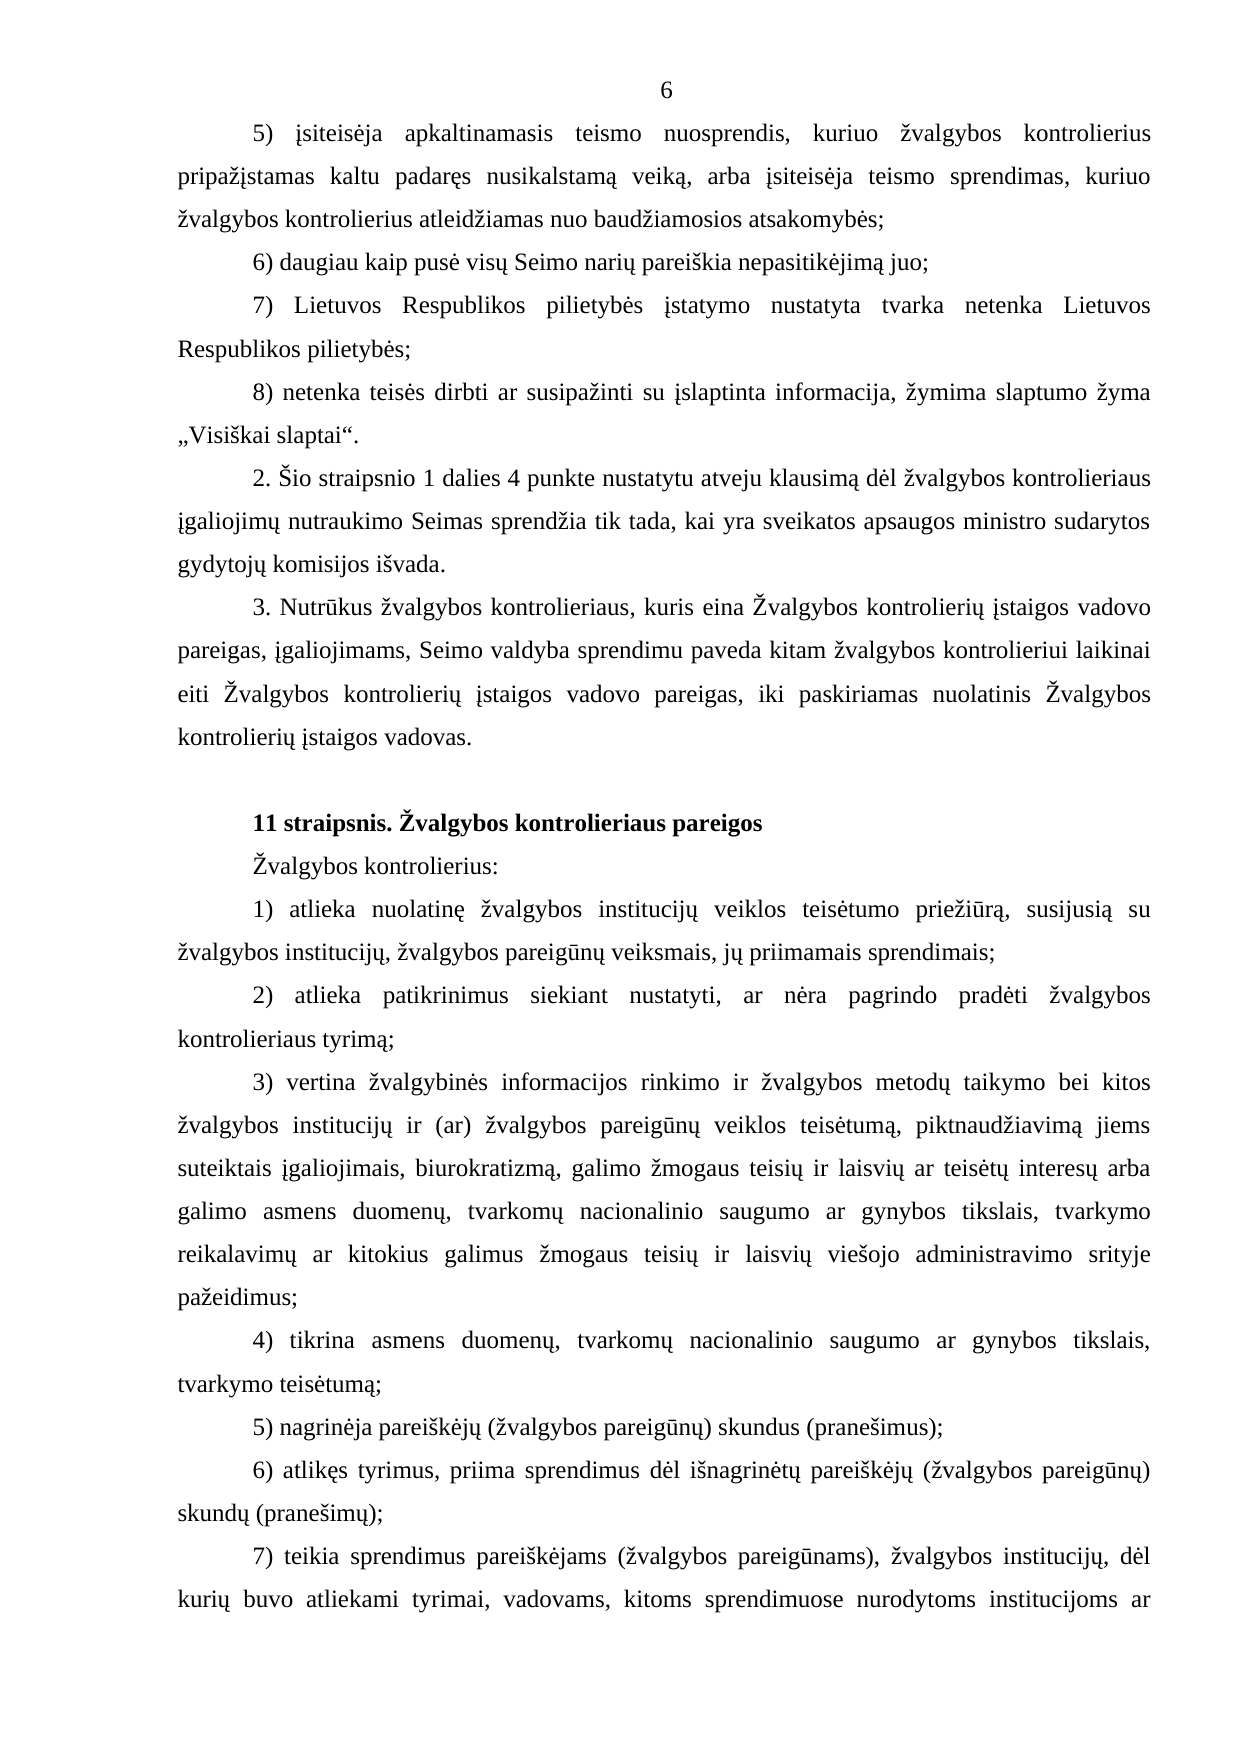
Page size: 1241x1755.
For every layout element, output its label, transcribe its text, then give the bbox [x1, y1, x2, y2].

text 3) vertina žvalgybinės informacijos rinkimo ir žvalgybos metodų taikymo bei kitos žvalgybos institucijų ir (ar) žvalgybos pareigūnų veiklos teisėtumą, piktnaudžiavimą jiems suteiktais įgaliojimais, biurokratizmą, galimo žmogaus teisių ir laisvių ar teisėtų interesų arba galimo asmens duomenų, tvarkomų nacionalinio saugumo ar gynybos tikslais, tvarkymo reikalavimų ar kitokius galimus žmogaus teisių ir laisvių viešojo administravimo srityje pažeidimus; [177, 1067, 1152, 1311]
text 2) atlieka patikrinimus siekiant nustatyti, ar nėra pagrindo pradėti žvalgybos kontrolieriaus tyrimą; [177, 981, 1152, 1052]
text 1) atlieka nuolatinę žvalgybos institucijų veiklos teisėtumo priežiūrą, susijusią su žvalgybos institucijų, žvalgybos pareigūnų veiksmais, jų priimamais sprendimais; [177, 894, 1152, 966]
text 6) atlikęs tyrimus, priima sprendimus dėl išnagrinėtų pareiškėjų (žvalgybos pareigūnų) skundų (pranešimų); [177, 1455, 1152, 1527]
text 4) tikrina asmens duomenų, tvarkomų nacionalinio saugumo ar gynybos tikslais, tvarkymo teisėtumą; [177, 1326, 1152, 1397]
text 6) daugiau kaip pusė visų Seimo narių pareiškia nepasitikėjimą juo; [177, 247, 1152, 276]
text 7) Lietuvos Respublikos pilietybės įstatymo nustatyta tvarka netenka Lietuvos Respublikos pilietybės; [177, 291, 1152, 362]
text 8) netenka teisės dirbti ar susipažinti su įslaptinta informacija, žymima slaptumo žyma „Visiškai slaptai“. [177, 377, 1152, 449]
text 2. Šio straipsnio 1 dalies 4 punkte nustatytu atveju klausimą dėl žvalgybos kontrolieriaus įgaliojimų nutraukimo Seimas sprendžia tik tada, kai yra sveikatos apsaugos ministro sudarytos gydytojų komisijos išvada. [177, 463, 1152, 578]
text 11 straipsnis. Žvalgybos kontrolieriaus pareigos [177, 808, 1152, 837]
text 3. Nutrūkus žvalgybos kontrolieriaus, kuris eina Žvalgybos kontrolierių įstaigos vadovo pareigas, įgaliojimams, Seimo valdyba sprendimu paveda kitam žvalgybos kontrolieriui laikinai eiti Žvalgybos kontrolierių įstaigos vadovo pareigas, iki paskiriamas nuolatinis Žvalgybos kontrolierių įstaigos vadovas. [177, 592, 1152, 751]
text 5) nagrinėja pareiškėjų (žvalgybos pareigūnų) skundus (pranešimus); [177, 1412, 1152, 1441]
text 5) įsiteisėja apkaltinamasis teismo nuosprendis, kuriuo žvalgybos kontrolierius pripažįstamas kaltu padaręs nusikalstamą veiką, arba įsiteisėja teismo sprendimas, kuriuo žvalgybos kontrolierius atleidžiamas nuo baudžiamosios atsakomybės; [177, 118, 1152, 233]
text 7) teikia sprendimus pareiškėjams (žvalgybos pareigūnams), žvalgybos institucijų, dėl kurių buvo atliekami tyrimai, vadovams, kitoms sprendimuose nurodytoms institucijoms ar [177, 1541, 1152, 1613]
text Žvalgybos kontrolierius: [177, 851, 1152, 880]
